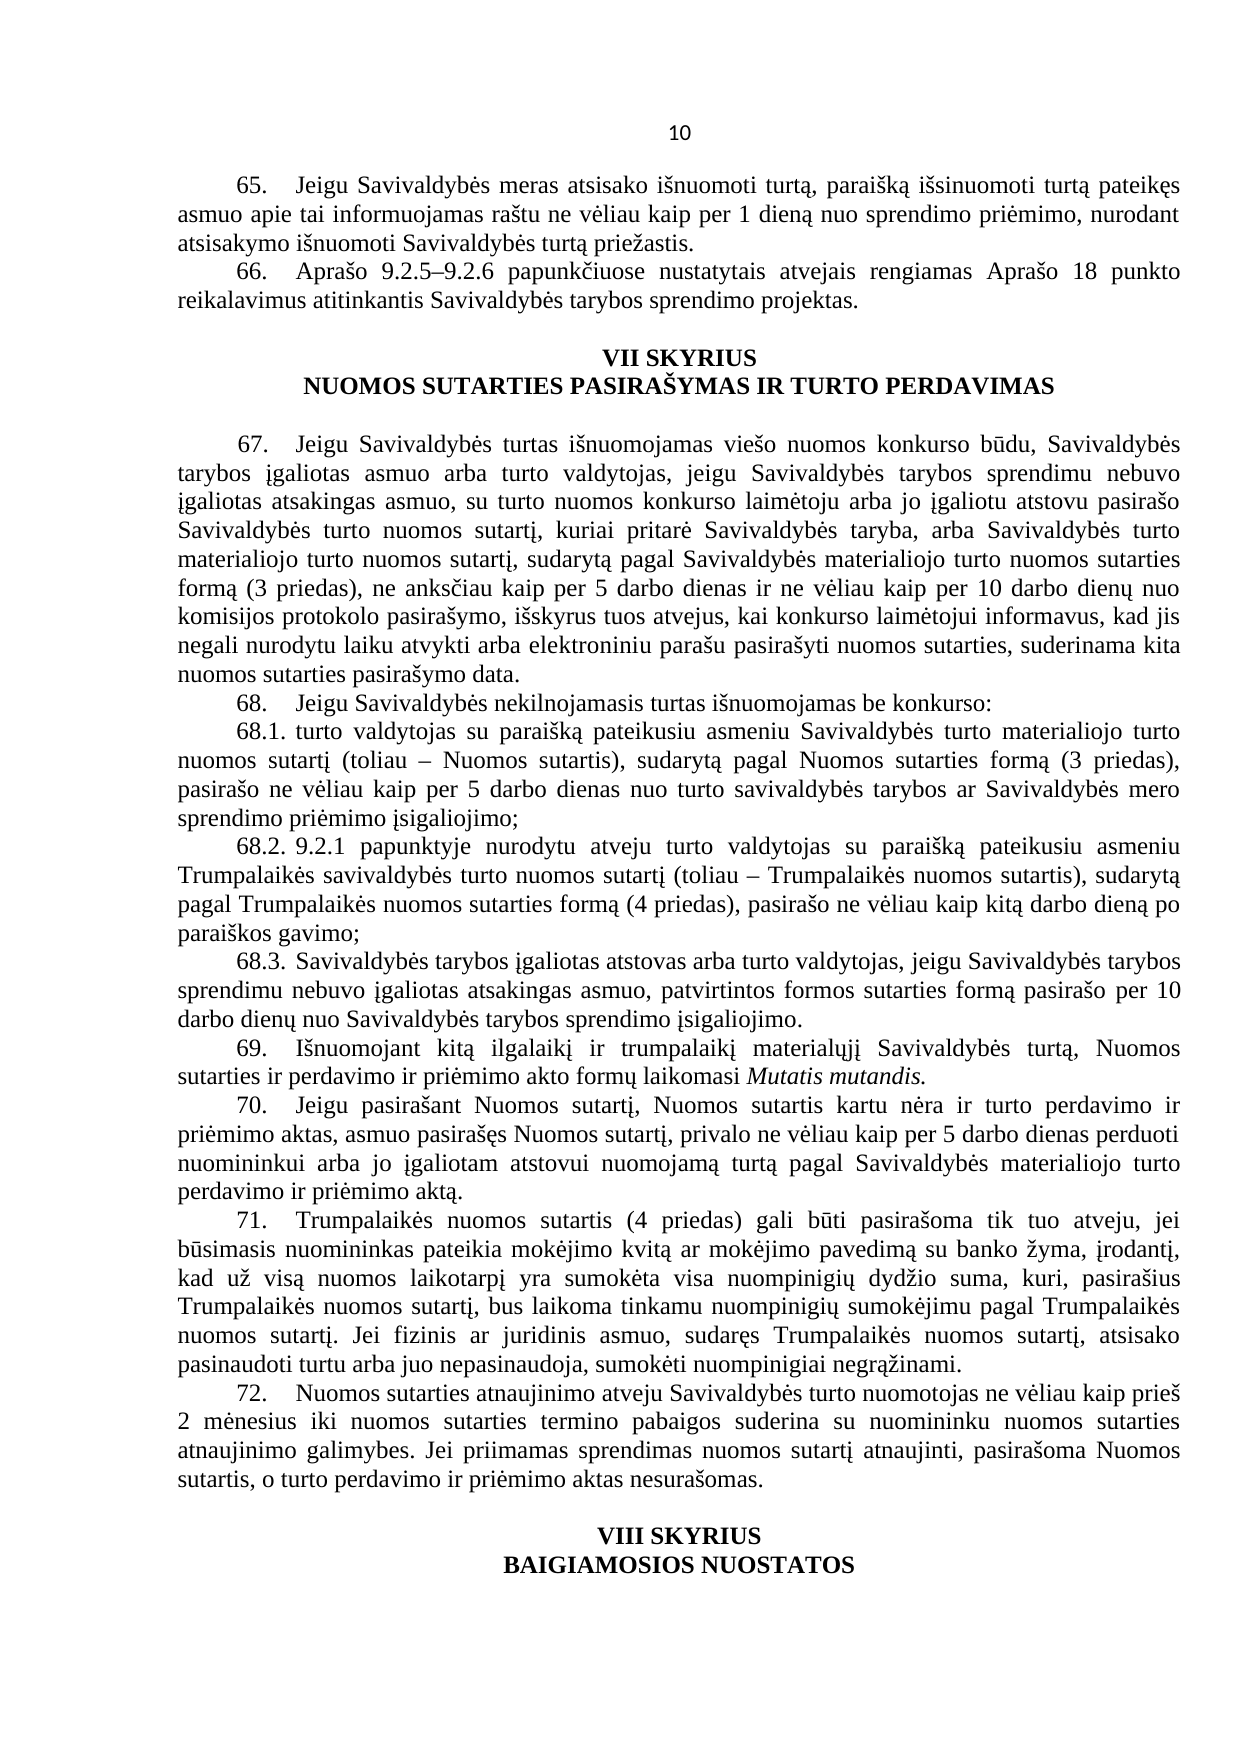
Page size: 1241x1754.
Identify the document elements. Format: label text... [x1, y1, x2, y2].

text 70. Jeigu pasirašant Nuomos sutartį, Nuomos sutartis kartu nėra ir turto perdavimo ir priėmimo aktas, asmuo pasirašęs Nuomos sutartį, privalo ne vėliau kaip per 5 darbo dienas perduoti nuomininkui arba jo įgaliotam atstovui nuomojamą turtą pagal Savivaldybės materialiojo turto perdavimo ir priėmimo aktą. [177, 1090, 1181, 1205]
text 68.3. Savivaldybės tarybos įgaliotas atstovas arba turto valdytojas, jeigu Savivaldybės tarybos sprendimu nebuvo įgaliotas atsakingas asmuo, patvirtintos formos sutarties formą pasirašo per 10 darbo dienų nuo Savivaldybės tarybos sprendimo įsigaliojimo. [177, 946, 1181, 1033]
text NUOMOS SUTARTIES PASIRAŠYMAS IR TURTO PERDAVIMAS [177, 371, 1181, 400]
text 67. Jeigu Savivaldybės turtas išnuomojamas viešo nuomos konkurso būdu, Savivaldybės tarybos įgaliotas asmuo arba turto valdytojas, jeigu Savivaldybės tarybos sprendimu nebuvo įgaliotas atsakingas asmuo, su turto nuomos konkurso laimėtoju arba jo įgaliotu atstovu pasirašo Savivaldybės turto nuomos sutartį, kuriai pritarė Savivaldybės taryba, arba Savivaldybės turto materialiojo turto nuomos sutartį, sudarytą pagal Savivaldybės materialiojo turto nuomos sutarties formą (3 priedas), ne anksčiau kaip per 5 darbo dienas ir ne vėliau kaip per 10 darbo dienų nuo komisijos protokolo pasirašymo, išskyrus tuos atvejus, kai konkurso laimėtojui informavus, kad jis negali nurodytu laiku atvykti arba elektroniniu parašu pasirašyti nuomos sutarties, suderinama kita nuomos sutarties pasirašymo data. [177, 429, 1181, 688]
text 72. Nuomos sutarties atnaujinimo atveju Savivaldybės turto nuomotojas ne vėliau kaip prieš 2 mėnesius iki nuomos sutarties termino pabaigos suderina su nuomininku nuomos sutarties atnaujinimo galimybes. Jei priimamas sprendimas nuomos sutartį atnaujinti, pasirašoma Nuomos sutartis, o turto perdavimo ir priėmimo aktas nesurašomas. [177, 1378, 1181, 1493]
text 71. Trumpalaikės nuomos sutartis (4 priedas) gali būti pasirašoma tik tuo atveju, jei būsimasis nuomininkas pateikia mokėjimo kvitą ar mokėjimo pavedimą su banko žyma, įrodantį, kad už visą nuomos laikotarpį yra sumokėta visa nuompinigių dydžio suma, kuri, pasirašius Trumpalaikės nuomos sutartį, bus laikoma tinkamu nuompinigių sumokėjimu pagal Trumpalaikės nuomos sutartį. Jei fizinis ar juridinis asmuo, sudaręs Trumpalaikės nuomos sutartį, atsisako pasinaudoti turtu arba juo nepasinaudoja, sumokėti nuompinigiai negrąžinami. [177, 1205, 1181, 1378]
text VIII SKYRIUS [177, 1521, 1181, 1550]
text 68.1. turto valdytojas su paraišką pateikusiu asmeniu Savivaldybės turto materialiojo turto nuomos sutartį (toliau – Nuomos sutartis), sudarytą pagal Nuomos sutarties formą (3 priedas), pasirašo ne vėliau kaip per 5 darbo dienas nuo turto savivaldybės tarybos ar Savivaldybės mero sprendimo priėmimo įsigaliojimo; [177, 716, 1181, 831]
text 65. Jeigu Savivaldybės meras atsisako išnuomoti turtą, paraišką išsinuomoti turtą pateikęs asmuo apie tai informuojamas raštu ne vėliau kaip per 1 dieną nuo sprendimo priėmimo, nurodant atsisakymo išnuomoti Savivaldybės turtą priežastis. [177, 170, 1181, 256]
text 68.2. 9.2.1 papunktyje nurodytu atveju turto valdytojas su paraišką pateikusiu asmeniu Trumpalaikės savivaldybės turto nuomos sutartį (toliau – Trumpalaikės nuomos sutartis), sudarytą pagal Trumpalaikės nuomos sutarties formą (4 priedas), pasirašo ne vėliau kaip kitą darbo dieną po paraiškos gavimo; [177, 831, 1181, 946]
text 69. Išnuomojant kitą ilgalaikį ir trumpalaikį materialųjį Savivaldybės turtą, Nuomos sutarties ir perdavimo ir priėmimo akto formų laikomasi Mutatis mutandis. [177, 1033, 1181, 1090]
text BAIGIAMOSIOS NUOSTATOS [177, 1550, 1181, 1579]
text 68. Jeigu Savivaldybės nekilnojamasis turtas išnuomojamas be konkurso: [177, 688, 1181, 716]
text 66. Aprašo 9.2.5–9.2.6 papunkčiuose nustatytais atvejais rengiamas Aprašo 18 punkto reikalavimus atitinkantis Savivaldybės tarybos sprendimo projektas. [177, 256, 1181, 314]
text VII SKYRIUS [177, 343, 1181, 371]
